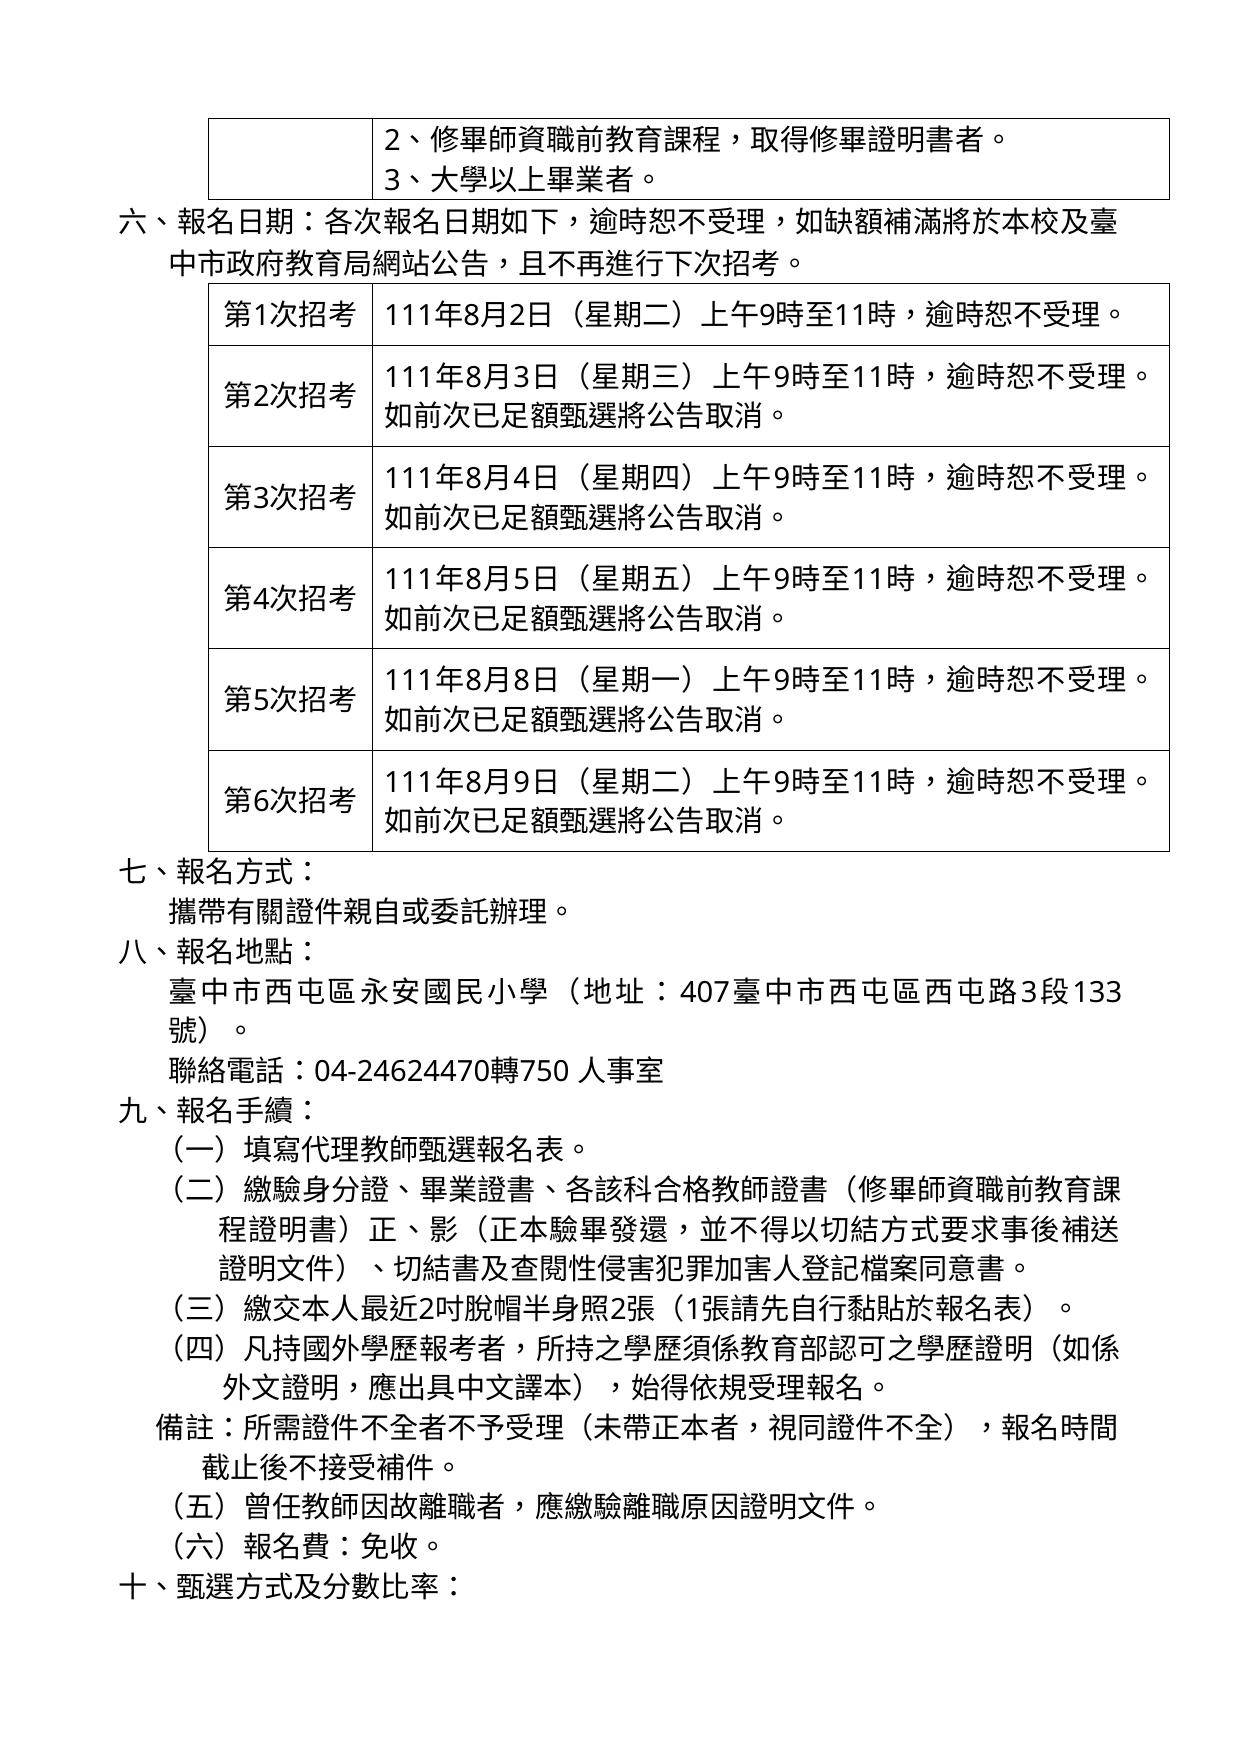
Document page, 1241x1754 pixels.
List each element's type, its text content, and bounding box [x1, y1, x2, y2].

text （三）繳交本人最近2吋脫帽半身照2張（1張請先自行黏貼於報名表）。 [156, 1288, 1122, 1328]
text 截止後不接受補件。 [156, 1447, 1122, 1487]
table_cell 111年8月3日（星期三）上午9時至11時，逾時恕不受理。如前次已足額甄選將公告取消。 [373, 346, 1169, 446]
text 備註：所需證件不全者不予受理（未帶正本者，視同證件不全），報名時間 [156, 1407, 1122, 1447]
text 七、報名方式： 攜帶有關證件親自或委託辦理。 [118, 852, 1122, 931]
table_cell 第2次招考 [209, 346, 372, 446]
table_cell 第4次招考 [209, 548, 372, 648]
table_cell 第6次招考 [209, 751, 372, 851]
table_cell 第5次招考 [209, 649, 372, 749]
table_cell 111年8月8日（星期一）上午9時至11時，逾時恕不受理。如前次已足額甄選將公告取消。 [373, 649, 1169, 749]
table_cell 111年8月5日（星期五）上午9時至11時，逾時恕不受理。如前次已足額甄選將公告取消。 [373, 548, 1169, 648]
text 十、甄選方式及分數比率： [118, 1566, 1122, 1606]
text （六）報名費：免收。 [156, 1526, 1122, 1566]
text 聯絡電話：04-24624470轉750 人事室 [168, 1050, 1122, 1090]
text 八、報名地點： 臺中市西屯區永安國民小學（地址：407臺中市西屯區西屯路3段133號）。 [118, 931, 1122, 1050]
table_header 第1次招考 [209, 284, 372, 344]
table_cell 2、修畢師資職前教育課程，取得修畢證明書者。 3、大學以上畢業者。 [373, 119, 1169, 198]
text （五）曾任教師因故離職者，應繳驗離職原因證明文件。 [156, 1487, 1122, 1526]
text （二）繳驗身分證、畢業證書、各該科合格教師證書（修畢師資職前教育課程證明書）正、影（正本驗畢發還，並不得以切結方式要求事後補送證明文件）、切結書及查閱性侵害犯罪加害人登記檔案同意書。 [156, 1169, 1122, 1288]
text （四）凡持國外學歷報考者，所持之學歷須係教育部認可之學歷證明（如係外文證明，應出具中文譯本），始得依規受理報名。 [156, 1328, 1122, 1407]
table_cell [209, 119, 372, 198]
text 九、報名手續： [118, 1090, 1122, 1129]
table_cell 第3次招考 [209, 447, 372, 547]
text （一）填寫代理教師甄選報名表。 [118, 1129, 1122, 1169]
table_header 111年8月2日（星期二）上午9時至11時，逾時恕不受理。 [373, 284, 1169, 344]
text 六、報名日期：各次報名日期如下，逾時恕不受理，如缺額補滿將於本校及臺中市政府教育局網站公告，且不再進行下次招考。 [118, 199, 1122, 283]
table_cell 111年8月9日（星期二）上午9時至11時，逾時恕不受理。如前次已足額甄選將公告取消。 [373, 751, 1169, 851]
table_cell 111年8月4日（星期四）上午9時至11時，逾時恕不受理。如前次已足額甄選將公告取消。 [373, 447, 1169, 547]
